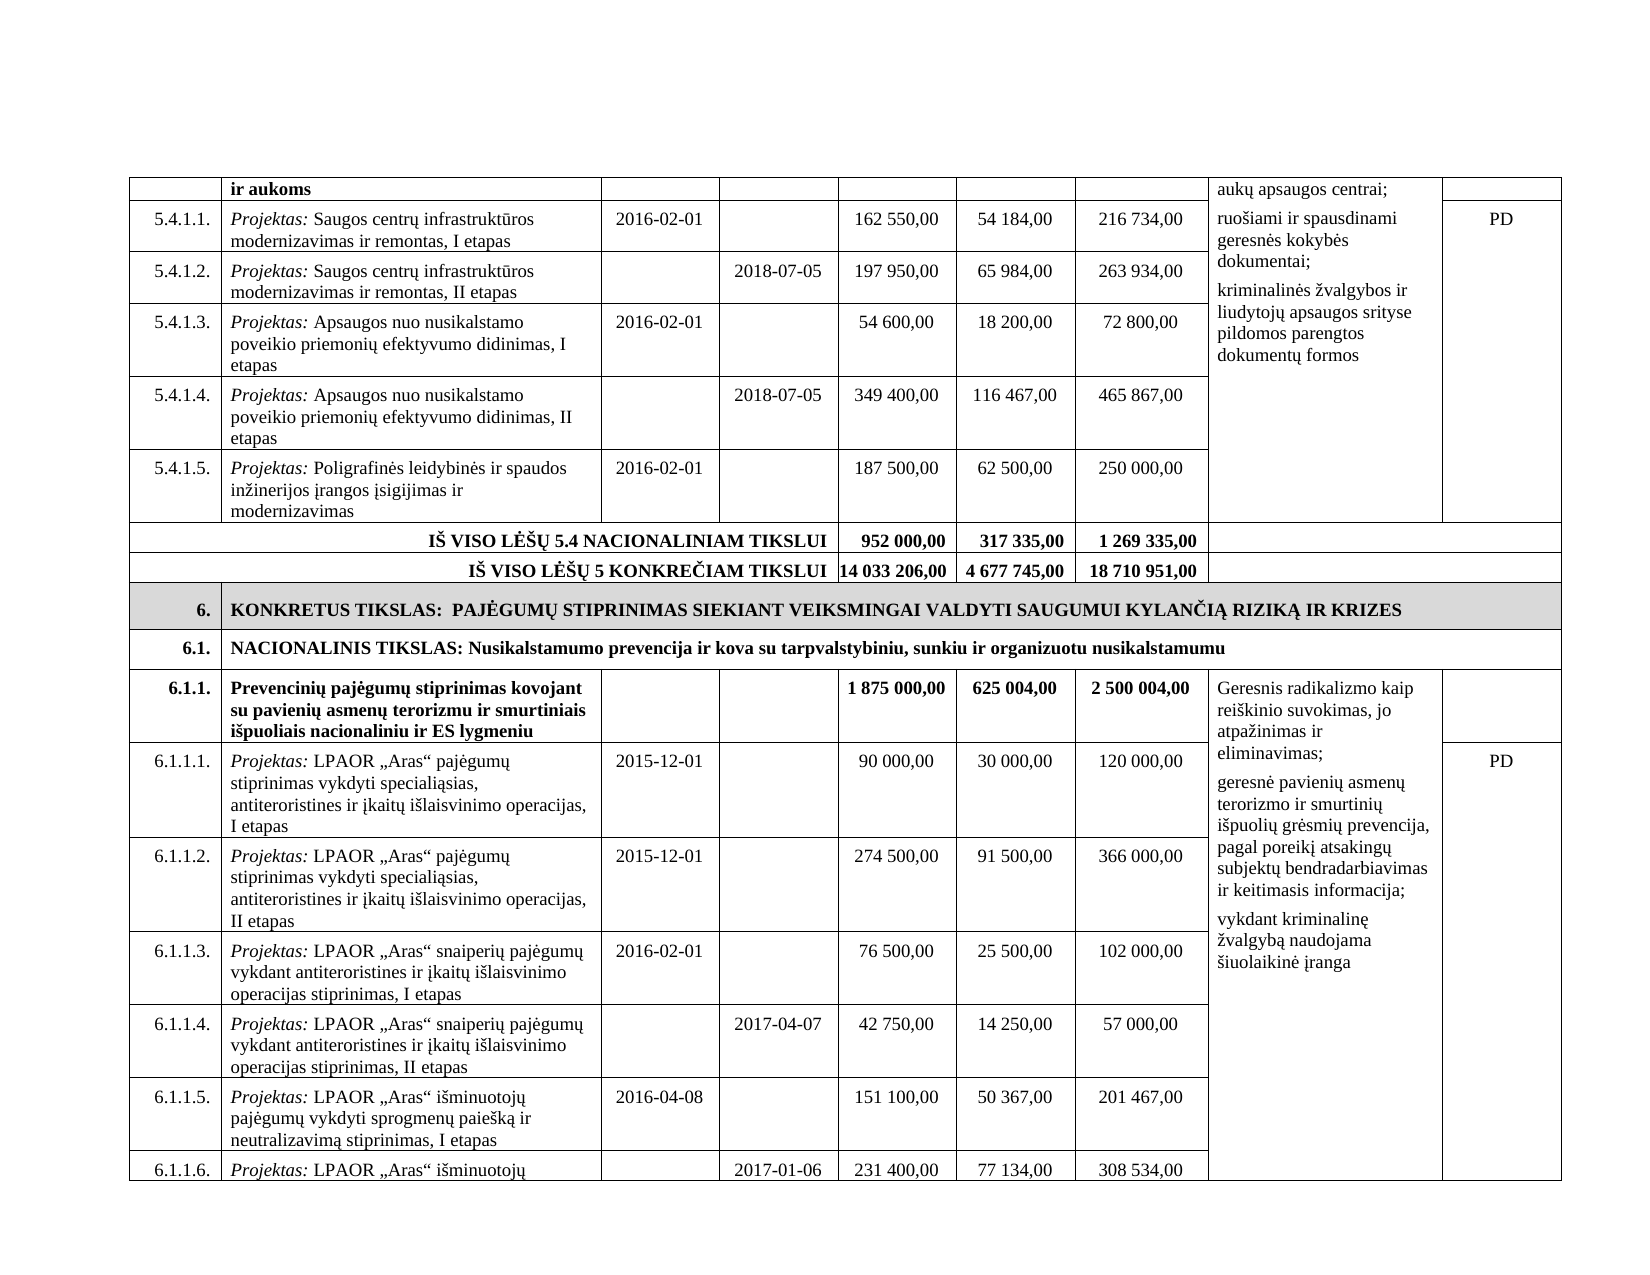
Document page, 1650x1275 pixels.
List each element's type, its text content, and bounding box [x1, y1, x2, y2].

table_cell 263 934,00 [1076, 252, 1208, 303]
table_cell 65 984,00 [957, 252, 1075, 303]
table_cell [1209, 553, 1561, 582]
table_cell NACIONALINIS TIKSLAS: Nusikalstamumo prevencija ir kova su tarpvalstybiniu, sunkiu ir organizuotu nusikalstamumu [222, 630, 1561, 669]
table_cell IŠ VISO LĖŠŲ 5.4 NACIONALINIAM TIKSLUI [130, 523, 838, 552]
table_cell [1443, 178, 1561, 200]
table_cell 308 534,00 [1076, 1151, 1208, 1180]
table_cell 162 550,00 [839, 201, 956, 251]
table_cell 6.1.1.4. [130, 1005, 221, 1077]
table_cell 76 500,00 [839, 932, 956, 1004]
table_cell 2016-02-01 [602, 932, 719, 1004]
table_cell 2 500 004,00 [1076, 670, 1208, 742]
table_cell [720, 201, 838, 251]
table_cell 72 800,00 [1076, 304, 1208, 376]
table_cell KONKRETUS TIKSLAS: PAJĖGUMŲ STIPRINIMAS SIEKIANT VEIKSMINGAI VALDYTI SAUGUMUI KYLANČIĄ RIZIKĄ IR KRIZES [222, 583, 1561, 629]
table_cell [1209, 523, 1561, 552]
table_cell 6.1.1. [130, 670, 221, 742]
table_cell 102 000,00 [1076, 932, 1208, 1004]
table_cell 349 400,00 [839, 377, 956, 449]
table_cell 197 950,00 [839, 252, 956, 303]
table_cell 6.1. [130, 630, 221, 669]
table_cell [602, 377, 719, 449]
table_cell 54 600,00 [839, 304, 956, 376]
table_cell ir aukoms [222, 178, 601, 200]
table_cell [602, 1005, 719, 1077]
table_cell [1076, 178, 1208, 200]
table_cell 18 200,00 [957, 304, 1075, 376]
table_cell IŠ VISO LĖŠŲ 5 KONKREČIAM TIKSLUI [130, 553, 838, 582]
table_cell [839, 178, 956, 200]
table_cell PD [1443, 201, 1561, 522]
table_cell 231 400,00 [839, 1151, 956, 1180]
table_cell 2018-07-05 [720, 377, 838, 449]
table_cell 317 335,00 [957, 523, 1075, 552]
table_cell [720, 304, 838, 376]
table_cell 14 033 206,00 [839, 553, 956, 582]
table_cell Projektas: Saugos centrų infrastruktūros modernizavimas ir remontas, II etapas [222, 252, 601, 303]
table_cell 1 269 335,00 [1076, 523, 1208, 552]
table_cell 2018-07-05 [720, 252, 838, 303]
table_cell [130, 178, 221, 200]
table_cell [720, 1078, 838, 1150]
table_cell 50 367,00 [957, 1078, 1075, 1150]
table_cell 216 734,00 [1076, 201, 1208, 251]
table_cell 4 677 745,00 [957, 553, 1075, 582]
table_cell 6.1.1.2. [130, 838, 221, 931]
table_cell Projektas: LPAOR „Aras“ išminuotojų pajėgumų vykdyti sprogmenų paiešką ir neutralizavimą stiprinimas, I etapas [222, 1078, 601, 1150]
table_cell 2015-12-01 [602, 838, 719, 931]
table_cell Prevencinių pajėgumų stiprinimas kovojant su pavienių asmenų terorizmu ir smurtiniais išpuoliais nacionaliniu ir ES lygmeniu [222, 670, 601, 742]
table_cell 2015-12-01 [602, 743, 719, 837]
table_cell [602, 178, 719, 200]
table_cell [602, 670, 719, 742]
table_cell 116 467,00 [957, 377, 1075, 449]
table_cell 54 184,00 [957, 201, 1075, 251]
table_cell Projektas: Poligrafinės leidybinės ir spaudos inžinerijos įrangos įsigijimas ir modernizavimas [222, 450, 601, 522]
table_cell 91 500,00 [957, 838, 1075, 931]
table_cell 42 750,00 [839, 1005, 956, 1077]
table_cell 25 500,00 [957, 932, 1075, 1004]
table_cell [957, 178, 1075, 200]
table_cell [1443, 670, 1561, 742]
table_cell aukų apsaugos centrai; ruošiami ir spausdinami geresnės kokybės dokumentai; kriminalinės žvalgybos ir liudytojų apsaugos srityse pildomos parengtos dokumentų formos [1209, 178, 1442, 522]
table_cell 6.1.1.6. [130, 1151, 221, 1180]
table_cell 201 467,00 [1076, 1078, 1208, 1150]
table_cell 14 250,00 [957, 1005, 1075, 1077]
table_cell 2016-04-08 [602, 1078, 719, 1150]
table_cell 366 000,00 [1076, 838, 1208, 931]
table_cell 2017-04-07 [720, 1005, 838, 1077]
table_cell 274 500,00 [839, 838, 956, 931]
table_cell 77 134,00 [957, 1151, 1075, 1180]
table_cell [720, 932, 838, 1004]
table_cell [720, 743, 838, 837]
table_cell 57 000,00 [1076, 1005, 1208, 1077]
table_cell 5.4.1.4. [130, 377, 221, 449]
table_cell 1 875 000,00 [839, 670, 956, 742]
table_cell Projektas: LPAOR „Aras“ pajėgumų stiprinimas vykdyti specialiąsias, antiteroristines ir įkaitų išlaisvinimo operacijas, I etapas [222, 743, 601, 837]
table_cell [720, 670, 838, 742]
table_cell 151 100,00 [839, 1078, 956, 1150]
table_cell Projektas: Saugos centrų infrastruktūros modernizavimas ir remontas, I etapas [222, 201, 601, 251]
table_cell [720, 838, 838, 931]
table_cell 5.4.1.1. [130, 201, 221, 251]
table_cell 90 000,00 [839, 743, 956, 837]
table_cell 6.1.1.3. [130, 932, 221, 1004]
table_cell 2016-02-01 [602, 450, 719, 522]
table_cell 2017-01-06 [720, 1151, 838, 1180]
table_cell Projektas: LPAOR „Aras“ pajėgumų stiprinimas vykdyti specialiąsias, antiteroristines ir įkaitų išlaisvinimo operacijas, II etapas [222, 838, 601, 931]
table_cell 5.4.1.5. [130, 450, 221, 522]
table_cell 30 000,00 [957, 743, 1075, 837]
table_cell [720, 450, 838, 522]
table_cell 250 000,00 [1076, 450, 1208, 522]
table_cell Geresnis radikalizmo kaip reiškinio suvokimas, jo atpažinimas ir eliminavimas; geresnė pavienių asmenų terorizmo ir smurtinių išpuolių grėsmių prevencija, pagal poreikį atsakingų subjektų bendradarbiavimas ir keitimasis informacija; vykdant kriminalinę žvalgybą naudojama šiuolaikinė įranga [1209, 670, 1442, 1180]
table_cell [602, 1151, 719, 1180]
table_cell 5.4.1.3. [130, 304, 221, 376]
table_cell 6. [130, 583, 221, 629]
table_cell PD [1443, 743, 1561, 1180]
table_cell 2016-02-01 [602, 304, 719, 376]
table_cell Projektas: Apsaugos nuo nusikalstamo poveikio priemonių efektyvumo didinimas, I etapas [222, 304, 601, 376]
table_cell 2016-02-01 [602, 201, 719, 251]
table_cell Projektas: LPAOR „Aras“ išminuotojų [222, 1151, 601, 1180]
table_cell 120 000,00 [1076, 743, 1208, 837]
table_cell 62 500,00 [957, 450, 1075, 522]
table_cell 6.1.1.5. [130, 1078, 221, 1150]
table_cell 952 000,00 [839, 523, 956, 552]
table_cell [602, 252, 719, 303]
table_cell 5.4.1.2. [130, 252, 221, 303]
table_cell Projektas: LPAOR „Aras“ snaiperių pajėgumų vykdant antiteroristines ir įkaitų išlaisvinimo operacijas stiprinimas, I etapas [222, 932, 601, 1004]
table_cell 625 004,00 [957, 670, 1075, 742]
table_cell [720, 178, 838, 200]
table_cell 18 710 951,00 [1076, 553, 1208, 582]
table_cell 465 867,00 [1076, 377, 1208, 449]
table_cell Projektas: LPAOR „Aras“ snaiperių pajėgumų vykdant antiteroristines ir įkaitų išlaisvinimo operacijas stiprinimas, II etapas [222, 1005, 601, 1077]
table_cell Projektas: Apsaugos nuo nusikalstamo poveikio priemonių efektyvumo didinimas, II etapas [222, 377, 601, 449]
table_cell 187 500,00 [839, 450, 956, 522]
table_cell 6.1.1.1. [130, 743, 221, 837]
